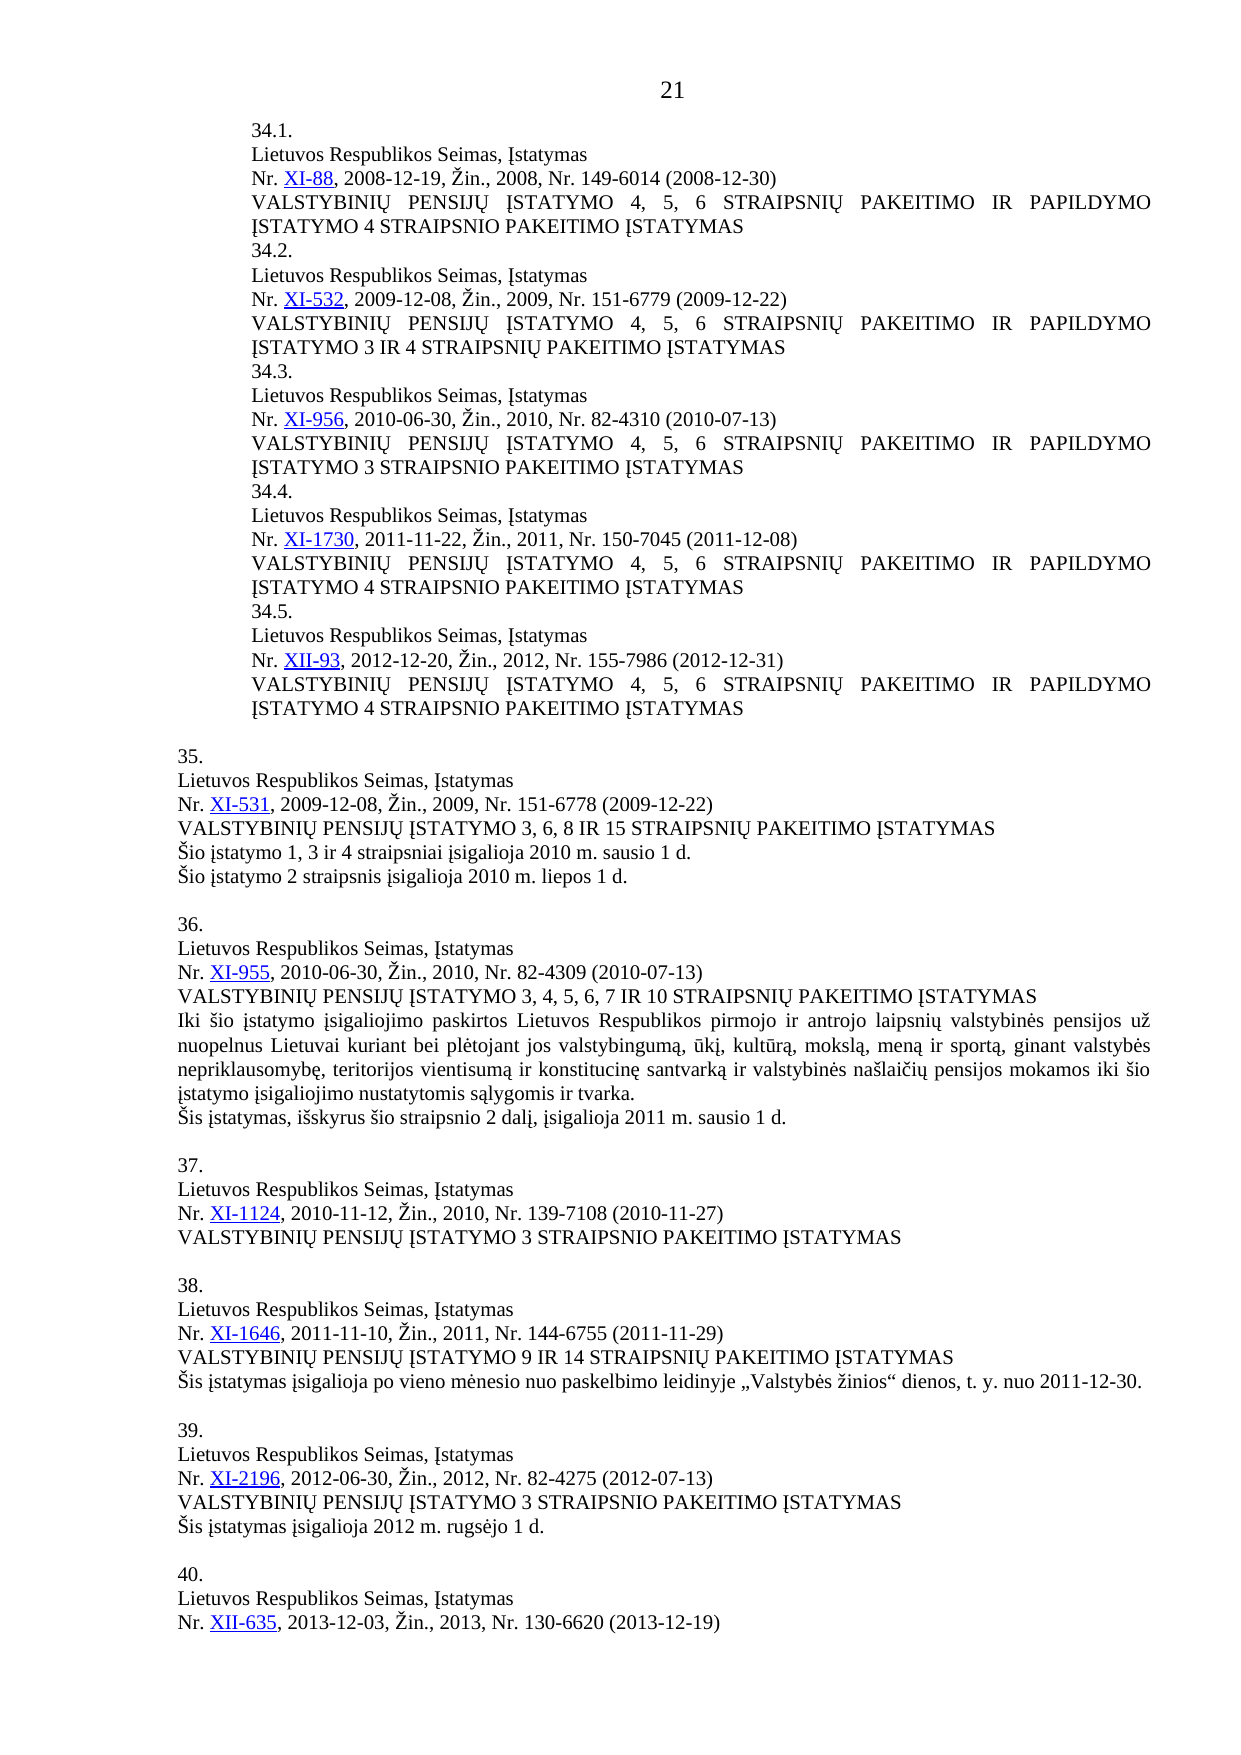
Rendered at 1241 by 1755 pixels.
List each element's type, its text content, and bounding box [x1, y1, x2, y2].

text Lietuvos Respublikos Seimas, Įstatymas [177, 142, 1152, 166]
text Nr. XI-532, 2009-12-08, Žin., 2009, Nr. 151-6779 (2009-12-22) [177, 287, 1152, 311]
text VALSTYBINIŲ PENSIJŲ ĮSTATYMO 3 STRAIPSNIO PAKEITIMO ĮSTATYMAS [177, 1490, 1152, 1514]
text 34.5. [177, 599, 1152, 623]
text Nr. XI-1730, 2011-11-22, Žin., 2011, Nr. 150-7045 (2011-12-08) [251, 527, 1152, 551]
text Nr. XI-2196, 2012-06-30, Žin., 2012, Nr. 82-4275 (2012-07-13) [177, 1466, 1152, 1490]
text Lietuvos Respublikos Seimas, Įstatymas [177, 1297, 1152, 1321]
text Šio įstatymo 2 straipsnis įsigalioja 2010 m. liepos 1 d. [177, 864, 1152, 888]
text Nr. XI-1646, 2011-11-10, Žin., 2011, Nr. 144-6755 (2011-11-29) [177, 1321, 1152, 1345]
text 35. [177, 744, 1152, 768]
text Nr. XI-955, 2010-06-30, Žin., 2010, Nr. 82-4309 (2010-07-13) [177, 960, 1152, 984]
text Lietuvos Respublikos Seimas, Įstatymas [177, 262, 1152, 287]
text Lietuvos Respublikos Seimas, Įstatymas [177, 1442, 1152, 1466]
text 37. [177, 1153, 1152, 1177]
text VALSTYBINIŲ PENSIJŲ ĮSTATYMO 4, 5, 6 STRAIPSNIŲ PAKEITIMO IR PAPILDYMO ĮSTATYMO 4 STRAIPSNIO PAKEITIMO ĮSTATYMAS [251, 551, 1152, 599]
text Šis įstatymas įsigalioja po vieno mėnesio nuo paskelbimo leidinyje „Valstybės žinios“ dienos, t. y. nuo 2011-12-30. [177, 1369, 1152, 1393]
text Lietuvos Respublikos Seimas, Įstatymas [177, 383, 1152, 407]
text VALSTYBINIŲ PENSIJŲ ĮSTATYMO 4, 5, 6 STRAIPSNIŲ PAKEITIMO IR PAPILDYMO ĮSTATYMO 3 IR 4 STRAIPSNIŲ PAKEITIMO ĮSTATYMAS [251, 311, 1152, 359]
text Lietuvos Respublikos Seimas, Įstatymas [251, 503, 1152, 527]
text VALSTYBINIŲ PENSIJŲ ĮSTATYMO 4, 5, 6 STRAIPSNIŲ PAKEITIMO IR PAPILDYMO ĮSTATYMO 3 STRAIPSNIO PAKEITIMO ĮSTATYMAS [251, 431, 1152, 479]
text VALSTYBINIŲ PENSIJŲ ĮSTATYMO 4, 5, 6 STRAIPSNIŲ PAKEITIMO IR PAPILDYMO ĮSTATYMO 4 STRAIPSNIO PAKEITIMO ĮSTATYMAS [251, 190, 1152, 238]
text Nr. XI-88, 2008-12-19, Žin., 2008, Nr. 149-6014 (2008-12-30) [177, 166, 1152, 190]
text 34.4. [251, 479, 1152, 503]
text VALSTYBINIŲ PENSIJŲ ĮSTATYMO 4, 5, 6 STRAIPSNIŲ PAKEITIMO IR PAPILDYMO ĮSTATYMO 4 STRAIPSNIO PAKEITIMO ĮSTATYMAS [251, 672, 1152, 720]
text 36. [177, 912, 1152, 936]
text Šio įstatymo 1, 3 ir 4 straipsniai įsigalioja 2010 m. sausio 1 d. [177, 840, 1152, 864]
text Lietuvos Respublikos Seimas, Įstatymas [177, 623, 1152, 647]
text VALSTYBINIŲ PENSIJŲ ĮSTATYMO 3, 6, 8 IR 15 STRAIPSNIŲ PAKEITIMO ĮSTATYMAS [177, 816, 1152, 840]
text Nr. XII-93, 2012-12-20, Žin., 2012, Nr. 155-7986 (2012-12-31) [177, 647, 1152, 672]
text Lietuvos Respublikos Seimas, Įstatymas [177, 1177, 1152, 1201]
text Nr. XI-1124, 2010-11-12, Žin., 2010, Nr. 139-7108 (2010-11-27) [177, 1201, 1152, 1225]
text VALSTYBINIŲ PENSIJŲ ĮSTATYMO 9 IR 14 STRAIPSNIŲ PAKEITIMO ĮSTATYMAS [177, 1345, 1152, 1369]
text Nr. XI-531, 2009-12-08, Žin., 2009, Nr. 151-6778 (2009-12-22) [177, 792, 1152, 816]
text Lietuvos Respublikos Seimas, Įstatymas [177, 768, 1152, 792]
text VALSTYBINIŲ PENSIJŲ ĮSTATYMO 3, 4, 5, 6, 7 IR 10 STRAIPSNIŲ PAKEITIMO ĮSTATYMAS [177, 984, 1152, 1008]
text 34.3. [177, 359, 1152, 383]
text 38. [177, 1273, 1152, 1297]
text 40. [177, 1562, 1152, 1586]
text Šis įstatymas, išskyrus šio straipsnio 2 dalį, įsigalioja 2011 m. sausio 1 d. [177, 1105, 1152, 1129]
text VALSTYBINIŲ PENSIJŲ ĮSTATYMO 3 STRAIPSNIO PAKEITIMO ĮSTATYMAS [177, 1225, 1152, 1249]
text Lietuvos Respublikos Seimas, Įstatymas [177, 936, 1152, 960]
text 34.2. [177, 238, 1152, 262]
text Iki šio įstatymo įsigaliojimo paskirtos Lietuvos Respublikos pirmojo ir antrojo laipsnių valstybinės pensijos už nuopelnus Lietuvai kuriant bei plėtojant jos valstybingumą, ūkį, kultūrą, mokslą, meną ir sportą, ginant valstybės nepriklausomybę, teritorijos vientisumą ir konstitucinę santvarką ir valstybinės našlaičių pensijos mokamos iki šio įstatymo įsigaliojimo nustatytomis sąlygomis ir tvarka. [177, 1008, 1152, 1105]
text 34.1. [177, 118, 1152, 142]
text Lietuvos Respublikos Seimas, Įstatymas [177, 1586, 1152, 1610]
text Šis įstatymas įsigalioja 2012 m. rugsėjo 1 d. [177, 1514, 1152, 1538]
text Nr. XI-956, 2010-06-30, Žin., 2010, Nr. 82-4310 (2010-07-13) [177, 407, 1152, 431]
text 39. [177, 1417, 1152, 1442]
text Nr. XII-635, 2013-12-03, Žin., 2013, Nr. 130-6620 (2013-12-19) [177, 1610, 1152, 1634]
